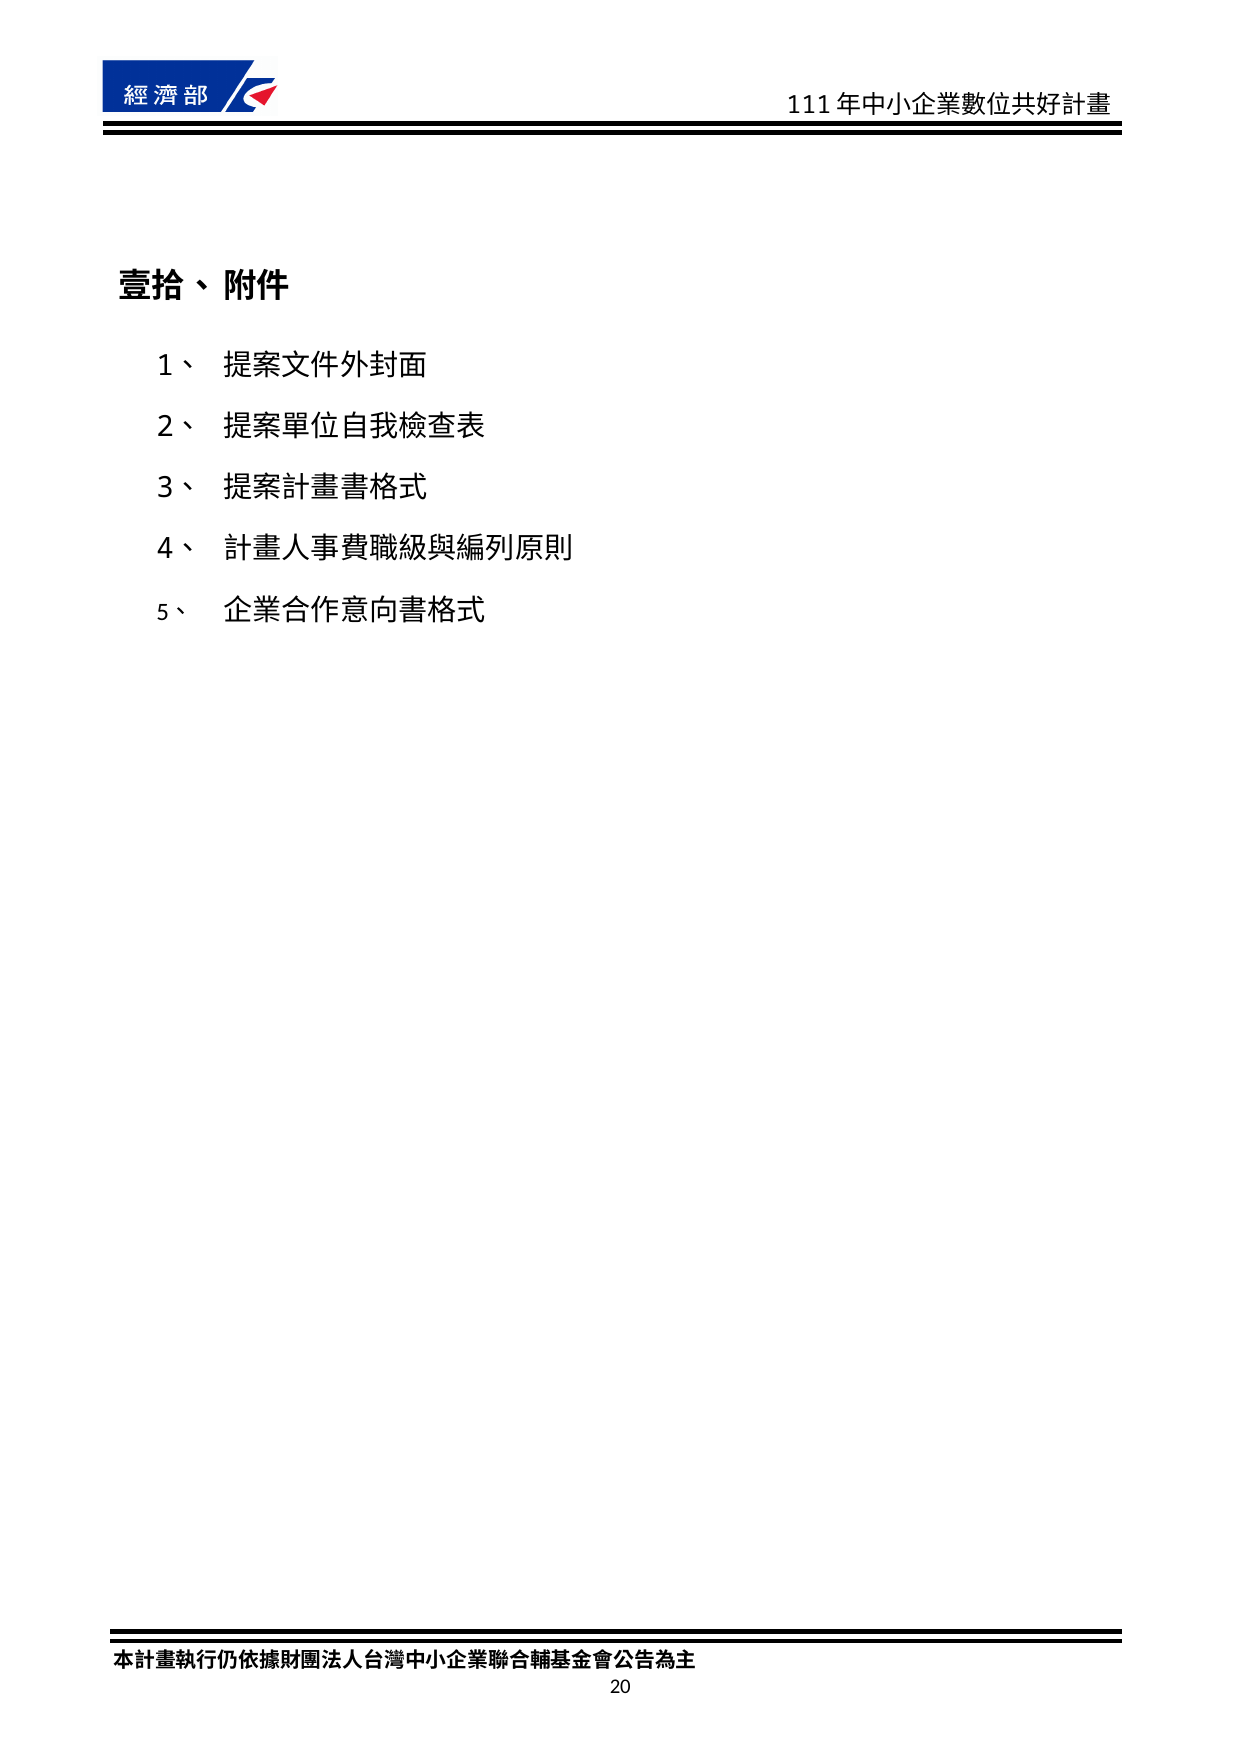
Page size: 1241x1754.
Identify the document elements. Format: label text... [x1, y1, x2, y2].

list 提案單位自我檢查表 [156, 403, 1122, 445]
list 提案計畫書格式 [156, 464, 1122, 506]
list 提案文件外封面 [156, 341, 1122, 384]
list 企業合作意向書格式 [156, 586, 1122, 628]
list 計畫人事費職級與編列原則 [156, 525, 1122, 567]
list 附件 [118, 241, 1122, 304]
